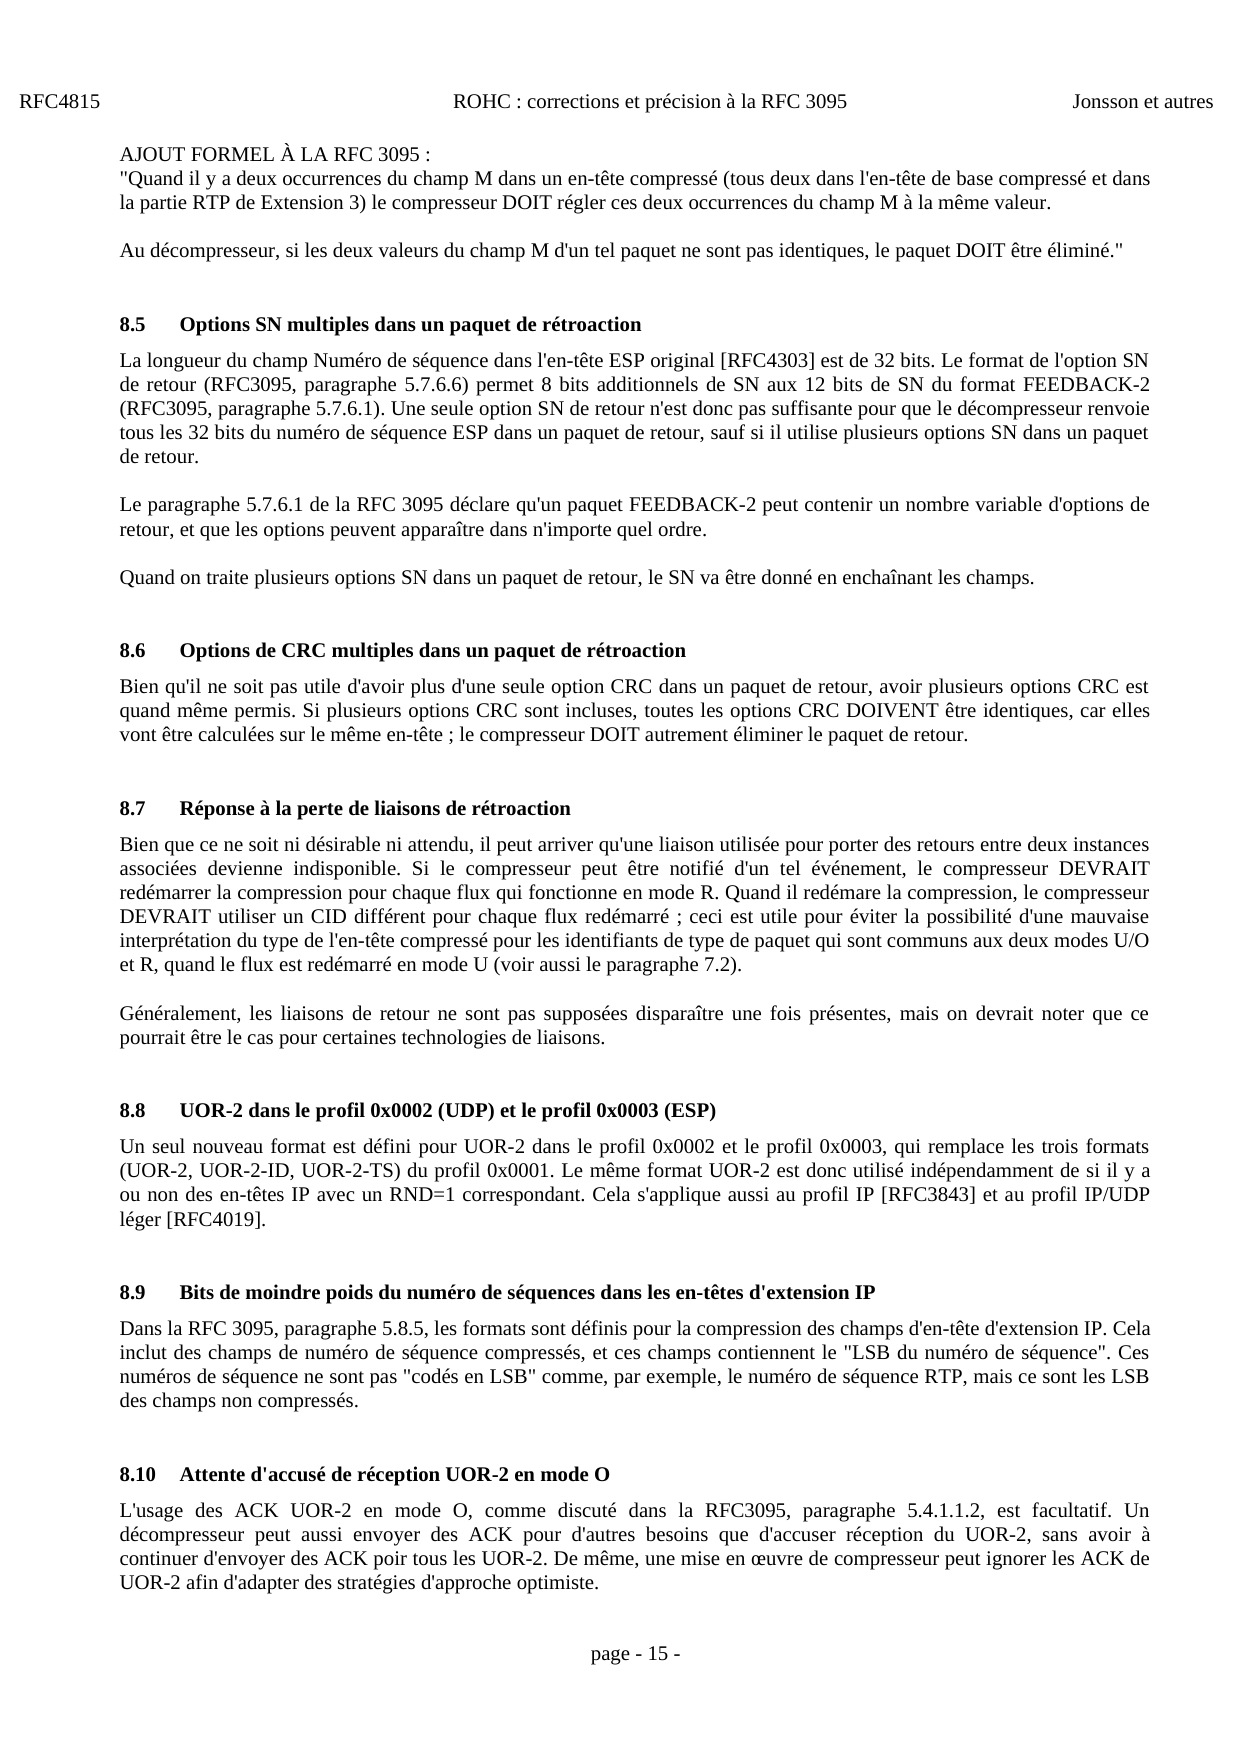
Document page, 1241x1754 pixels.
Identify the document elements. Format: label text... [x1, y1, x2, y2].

text Dans la RFC 3095, paragraphe 5.8.5, les formats sont définis pour la compression des champs d'en-tête d'extension IP. Cela inclut des champs de numéro de séquence compressés, et ces champs contiennent le "LSB du numéro de séquence". Ces numéros de séquence ne sont pas "codés en LSB" comme, par exemple, le numéro de séquence RTP, mais ce sont les LSB des champs non compressés. [119, 1316, 1152, 1412]
subtitle 8.5 Options SN multiples dans un paquet de rétroaction [119, 311, 1152, 336]
text "Quand il y a deux occurrences du champ M dans un en-tête compressé (tous deux dans l'en-tête de base compressé et dans la partie RTP de Extension 3) le compresseur DOIT régler ces deux occurrences du champ M à la même valeur. [119, 166, 1152, 214]
text Quand on traite plusieurs options SN dans un paquet de retour, le SN va être donné en enchaînant les champs. [119, 564, 1152, 589]
subtitle 8.6 Options de CRC multiples dans un paquet de rétroaction [119, 638, 1152, 662]
text Au décompresseur, si les deux valeurs du champ M d'un tel paquet ne sont pas identiques, le paquet DOIT être éliminé." [119, 238, 1152, 262]
subtitle 8.10 Attente d'accusé de réception UOR-2 en mode O [119, 1461, 1152, 1486]
text Le paragraphe 5.7.6.1 de la RFC 3095 déclare qu'un paquet FEEDBACK-2 peut contenir un nombre variable d'options de retour, et que les options peuvent apparaître dans n'importe quel ordre. [119, 492, 1152, 541]
text La longueur du champ Numéro de séquence dans l'en-tête ESP original [RFC4303] est de 32 bits. Le format de l'option SN de retour (RFC3095, paragraphe 5.7.6.6) permet 8 bits additionnels de SN aux 12 bits de SN du format FEEDBACK-2 (RFC3095, paragraphe 5.7.6.1). Une seule option SN de retour n'est donc pas suffisante pour que le décompresseur renvoie tous les 32 bits du numéro de séquence ESP dans un paquet de retour, sauf si il utilise plusieurs options SN dans un paquet de retour. [119, 348, 1152, 468]
subtitle 8.9 Bits de moindre poids du numéro de séquences dans les en-têtes d'extension IP [119, 1279, 1152, 1304]
subtitle 8.8 UOR-2 dans le profil 0x0002 (UDP) et le profil 0x0003 (ESP) [119, 1098, 1152, 1122]
text Généralement, les liaisons de retour ne sont pas supposées disparaître une fois présentes, mais on devrait noter que ce pourrait être le cas pour certaines technologies de liaisons. [119, 1001, 1152, 1049]
text Un seul nouveau format est défini pour UOR-2 dans le profil 0x0002 et le profil 0x0003, qui remplace les trois formats (UOR-2, UOR-2-ID, UOR-2-TS) du profil 0x0001. Le même format UOR-2 est donc utilisé indépendamment de si il y a ou non des en-têtes IP avec un RND=1 correspondant. Cela s'applique aussi au profil IP [RFC3843] et au profil IP/UDP léger [RFC4019]. [119, 1134, 1152, 1231]
subtitle 8.7 Réponse à la perte de liaisons de rétroaction [119, 796, 1152, 819]
text AJOUT FORMEL À LA RFC 3095 : [119, 142, 1152, 166]
text L'usage des ACK UOR-2 en mode O, comme discuté dans la RFC3095, paragraphe 5.4.1.1.2, est facultatif. Un décompresseur peut aussi envoyer des ACK pour d'autres besoins que d'accuser réception du UOR-2, sans avoir à continuer d'envoyer des ACK poir tous les UOR-2. De même, une mise en œuvre de compresseur peut ignorer les ACK de UOR-2 afin d'adapter des stratégies d'approche optimiste. [119, 1498, 1152, 1594]
text Bien qu'il ne soit pas utile d'avoir plus d'une seule option CRC dans un paquet de retour, avoir plusieurs options CRC est quand même permis. Si plusieurs options CRC sont incluses, toutes les options CRC DOIVENT être identiques, car elles vont être calculées sur le même en-tête ; le compresseur DOIT autrement éliminer le paquet de retour. [119, 674, 1152, 746]
text Bien que ce ne soit ni désirable ni attendu, il peut arriver qu'une liaison utilisée pour porter des retours entre deux instances associées devienne indisponible. Si le compresseur peut être notifié d'un tel événement, le compresseur DEVRAIT redémarrer la compression pour chaque flux qui fonctionne en mode R. Quand il redémare la compression, le compresseur DEVRAIT utiliser un CID différent pour chaque flux redémarré ; ceci est utile pour éviter la possibilité d'une mauvaise interprétation du type de l'en-tête compressé pour les identifiants de type de paquet qui sont communs aux deux modes U/O et R, quand le flux est redémarré en mode U (voir aussi le paragraphe 7.2). [119, 832, 1152, 976]
